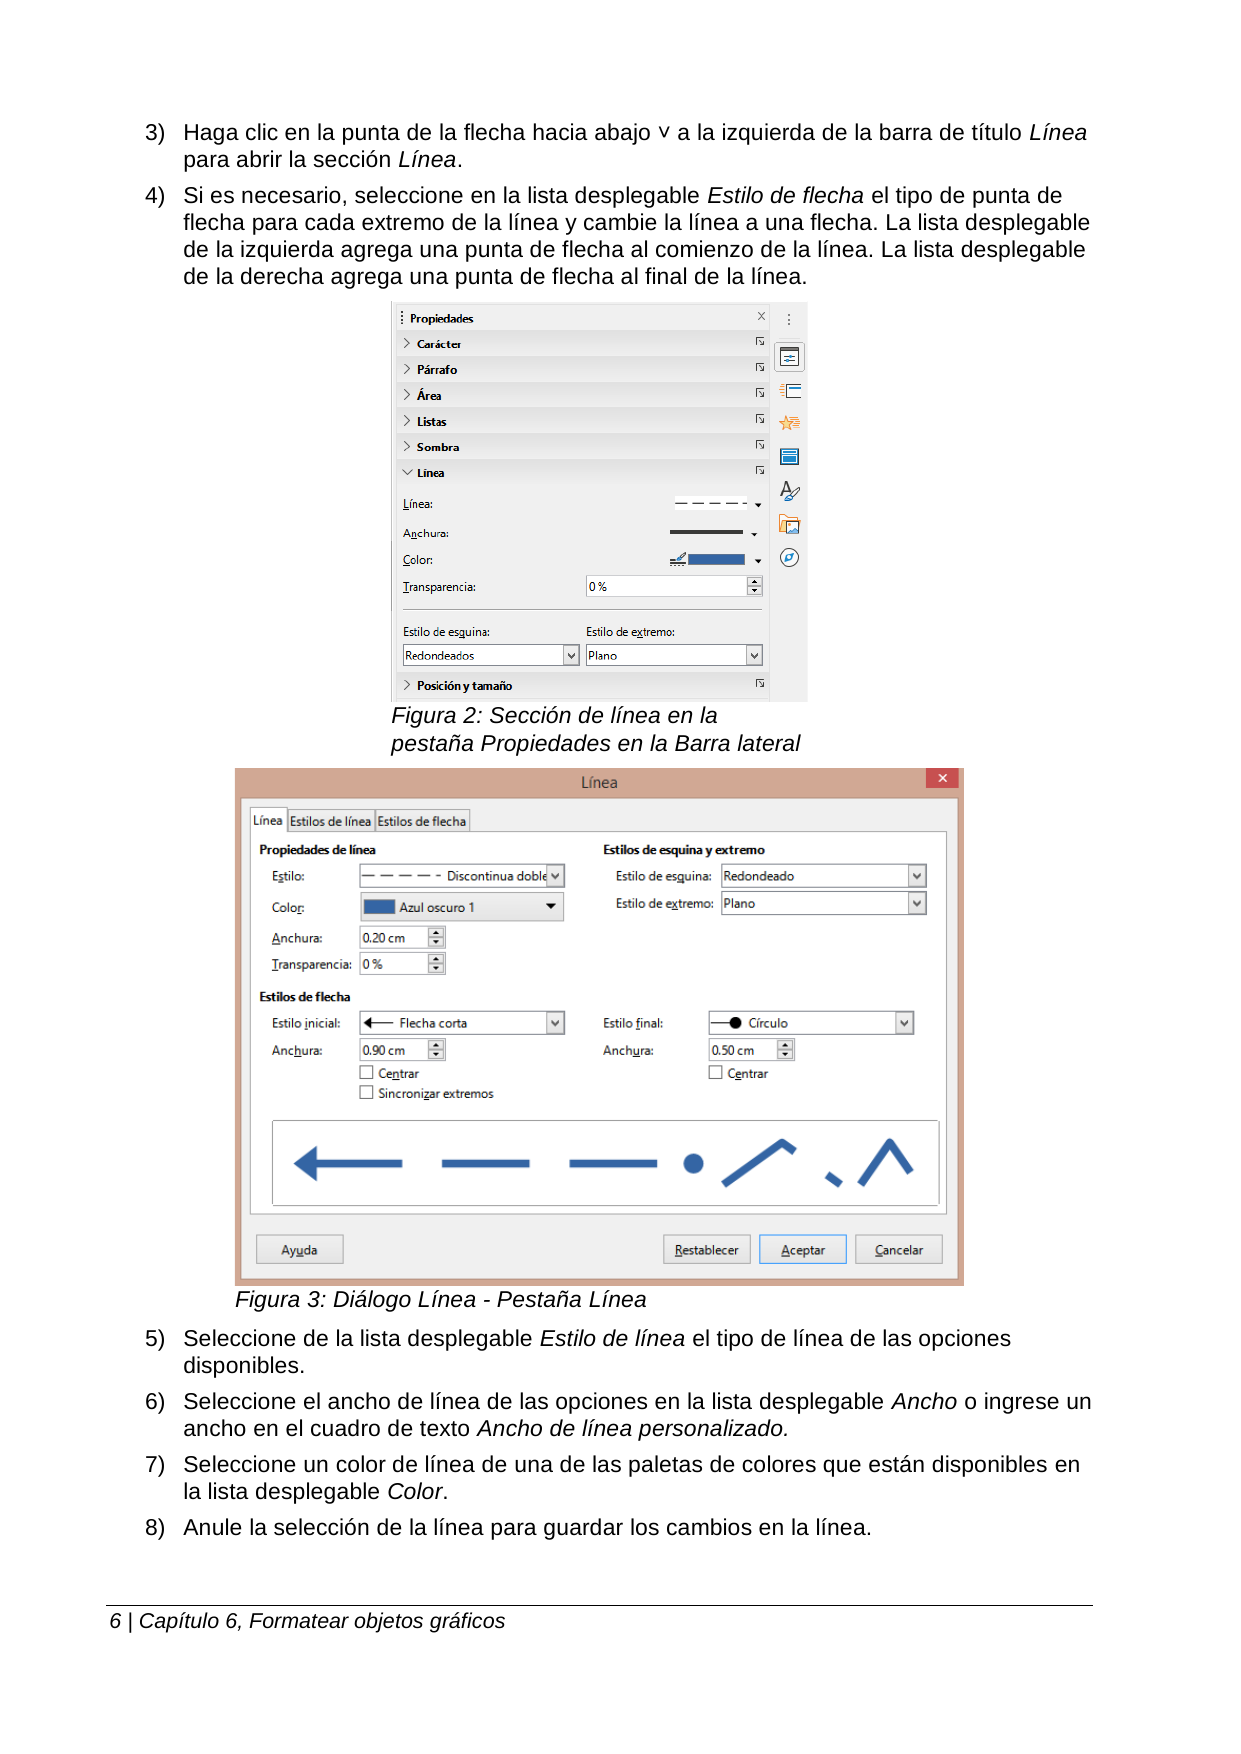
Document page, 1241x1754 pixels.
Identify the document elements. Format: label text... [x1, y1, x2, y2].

list Seleccione de la lista desplegable Estilo de línea el tipo de línea de las opciones disponibles. [165, 1324, 1093, 1378]
text Figura 3: Diálogo Línea - Pestaña Línea [235, 1286, 964, 1312]
picture [391, 301, 808, 702]
list Anule la selección de la línea para guardar los cambios en la línea. [165, 1513, 1093, 1541]
list Seleccione un color de línea de una de las paletas de colores que están disponibles en la lista desplegable Color. [165, 1450, 1093, 1504]
list Haga clic en la punta de la flecha hacia abajo ˅ a la izquierda de la barra de título Línea para abrir la sección Línea. [165, 118, 1093, 172]
picture [234, 768, 964, 1286]
list Si es necesario, seleccione en la lista desplegable Estilo de flecha el tipo de punta de flecha para cada extremo de la línea y cambie la línea a una flecha. La lista desplegable de la izquierda agrega una punta de flecha al comienzo de la línea. La lista desplegable de la derecha agrega una punta de flecha al final de la línea. [165, 181, 1093, 289]
text Figura 2: Sección de línea en la pestaña Propiedades en la Barra lateral [391, 702, 808, 756]
list Seleccione el ancho de línea de las opciones en la lista desplegable Ancho o ingrese un ancho en el cuadro de texto Ancho de línea personalizado. [165, 1387, 1093, 1442]
